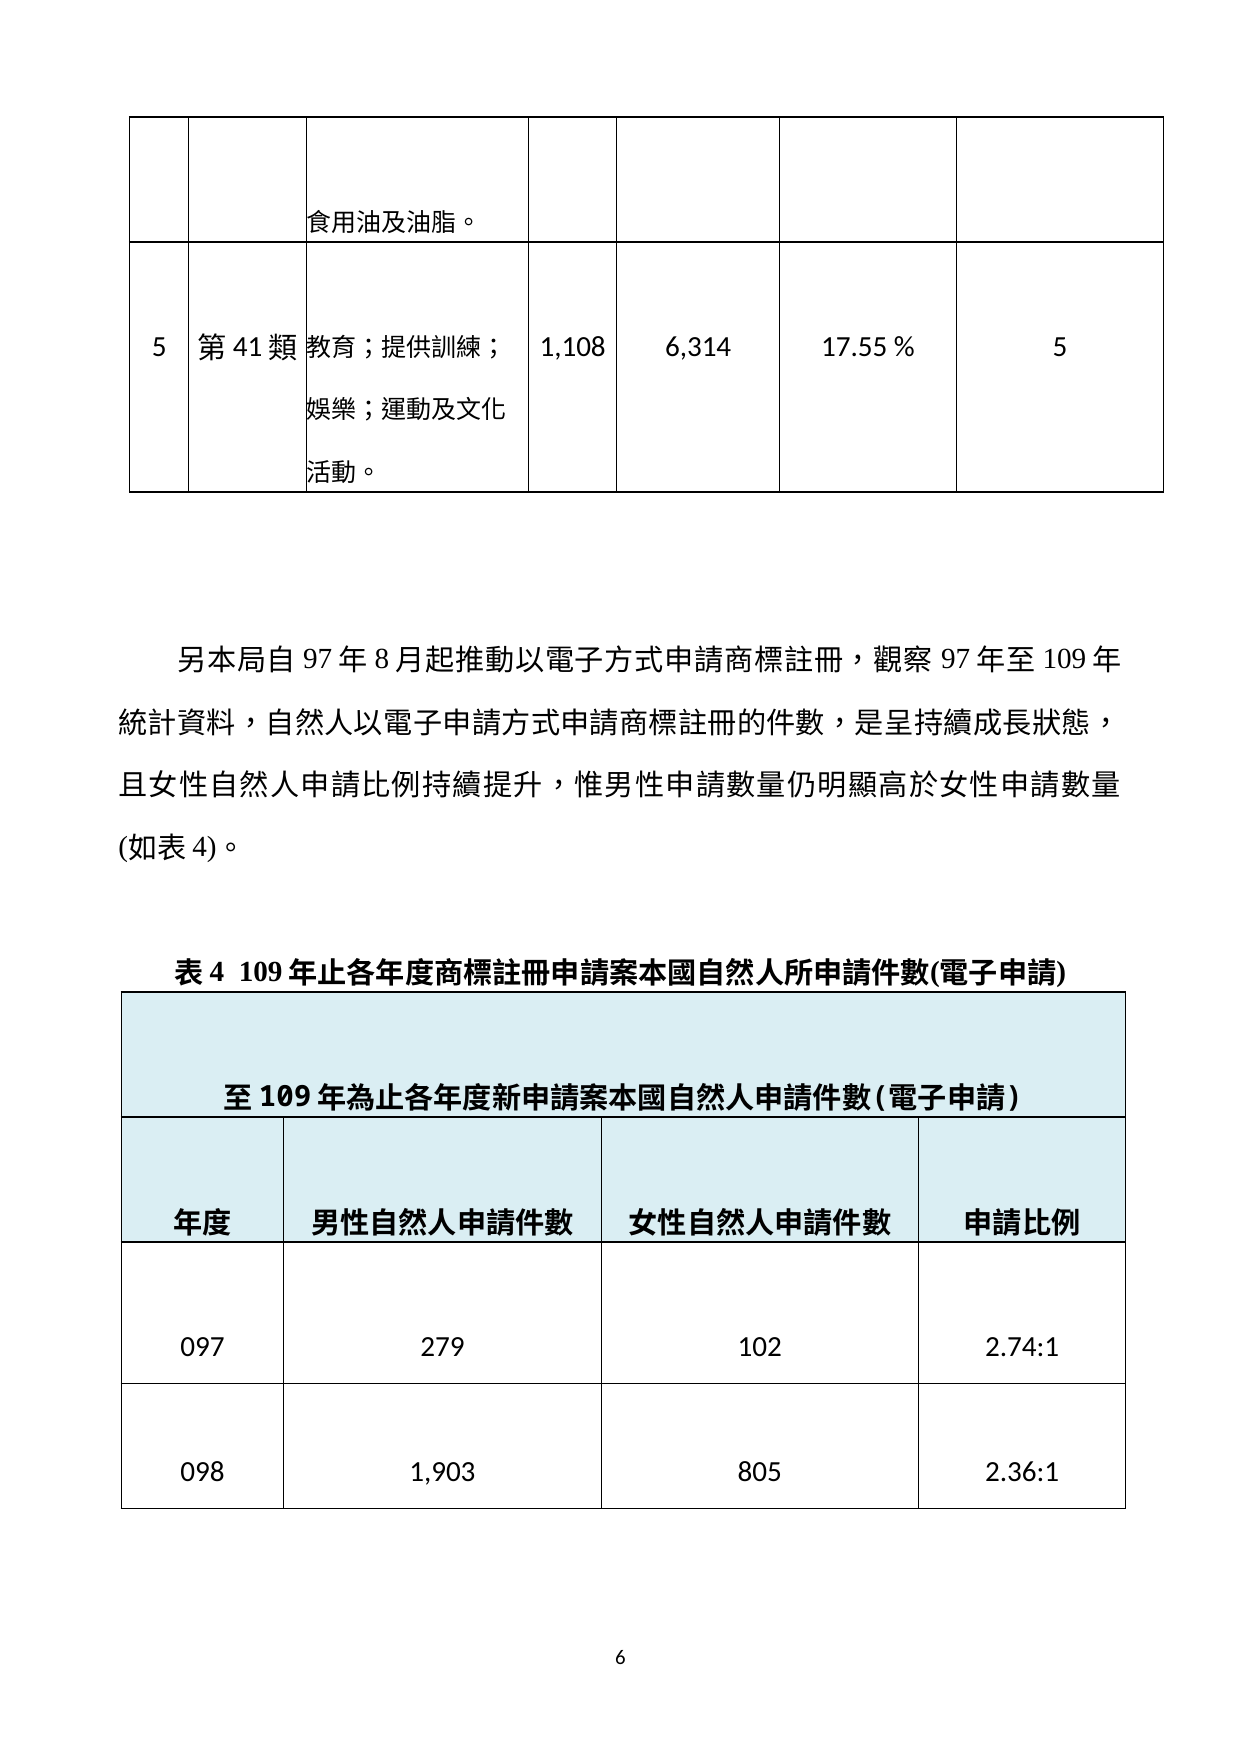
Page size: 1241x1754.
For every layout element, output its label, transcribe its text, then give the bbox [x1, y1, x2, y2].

table_cell 2.74:1 [919, 1243, 1125, 1383]
table_cell [529, 118, 616, 241]
table_cell [617, 118, 779, 241]
text 另本局自97年8月起推動以電子方式申請商標註冊，觀察97年至109年統計資料，自然人以電子申請方式申請商標註冊的件數，是呈持續成長狀態，且女性自然人申請比例持續提升，惟男性申請數量仍明顯高於女性申請數量 (如表4)。 [118, 616, 1122, 866]
table_cell 6,314 [617, 243, 779, 491]
table_cell 第41類 [189, 243, 306, 491]
table_cell [130, 118, 188, 241]
table_cell 5 [957, 243, 1163, 491]
table_cell [780, 118, 956, 241]
table_cell 食用油及油脂。 [307, 118, 528, 241]
table_cell [189, 118, 306, 241]
table_cell 申請比例 [919, 1118, 1125, 1241]
table_cell 女性自然人申請件數 [602, 1118, 918, 1241]
table_cell 097 [122, 1243, 283, 1383]
table_header 至109年為止各年度新申請案本國自然人申請件數(電子申請) [122, 993, 1125, 1116]
text 表4 109年止各年度商標註冊申請案本國自然人所申請件數(電子申請) [118, 929, 1122, 991]
table_cell 102 [602, 1243, 918, 1383]
table_cell [957, 118, 1163, 241]
table_cell 279 [284, 1243, 601, 1383]
table_cell 1,903 [284, 1384, 601, 1508]
table_cell 教育；提供訓練；娛樂；運動及文化活動。 [307, 243, 528, 491]
table_cell 1,108 [529, 243, 616, 491]
table_cell 5 [130, 243, 188, 491]
table_cell 2.36:1 [919, 1384, 1125, 1508]
table_cell 805 [602, 1384, 918, 1508]
table_cell 17.55 % [780, 243, 956, 491]
table_cell 男性自然人申請件數 [284, 1118, 601, 1241]
table_cell 098 [122, 1384, 283, 1508]
table_cell 年度 [122, 1118, 283, 1241]
